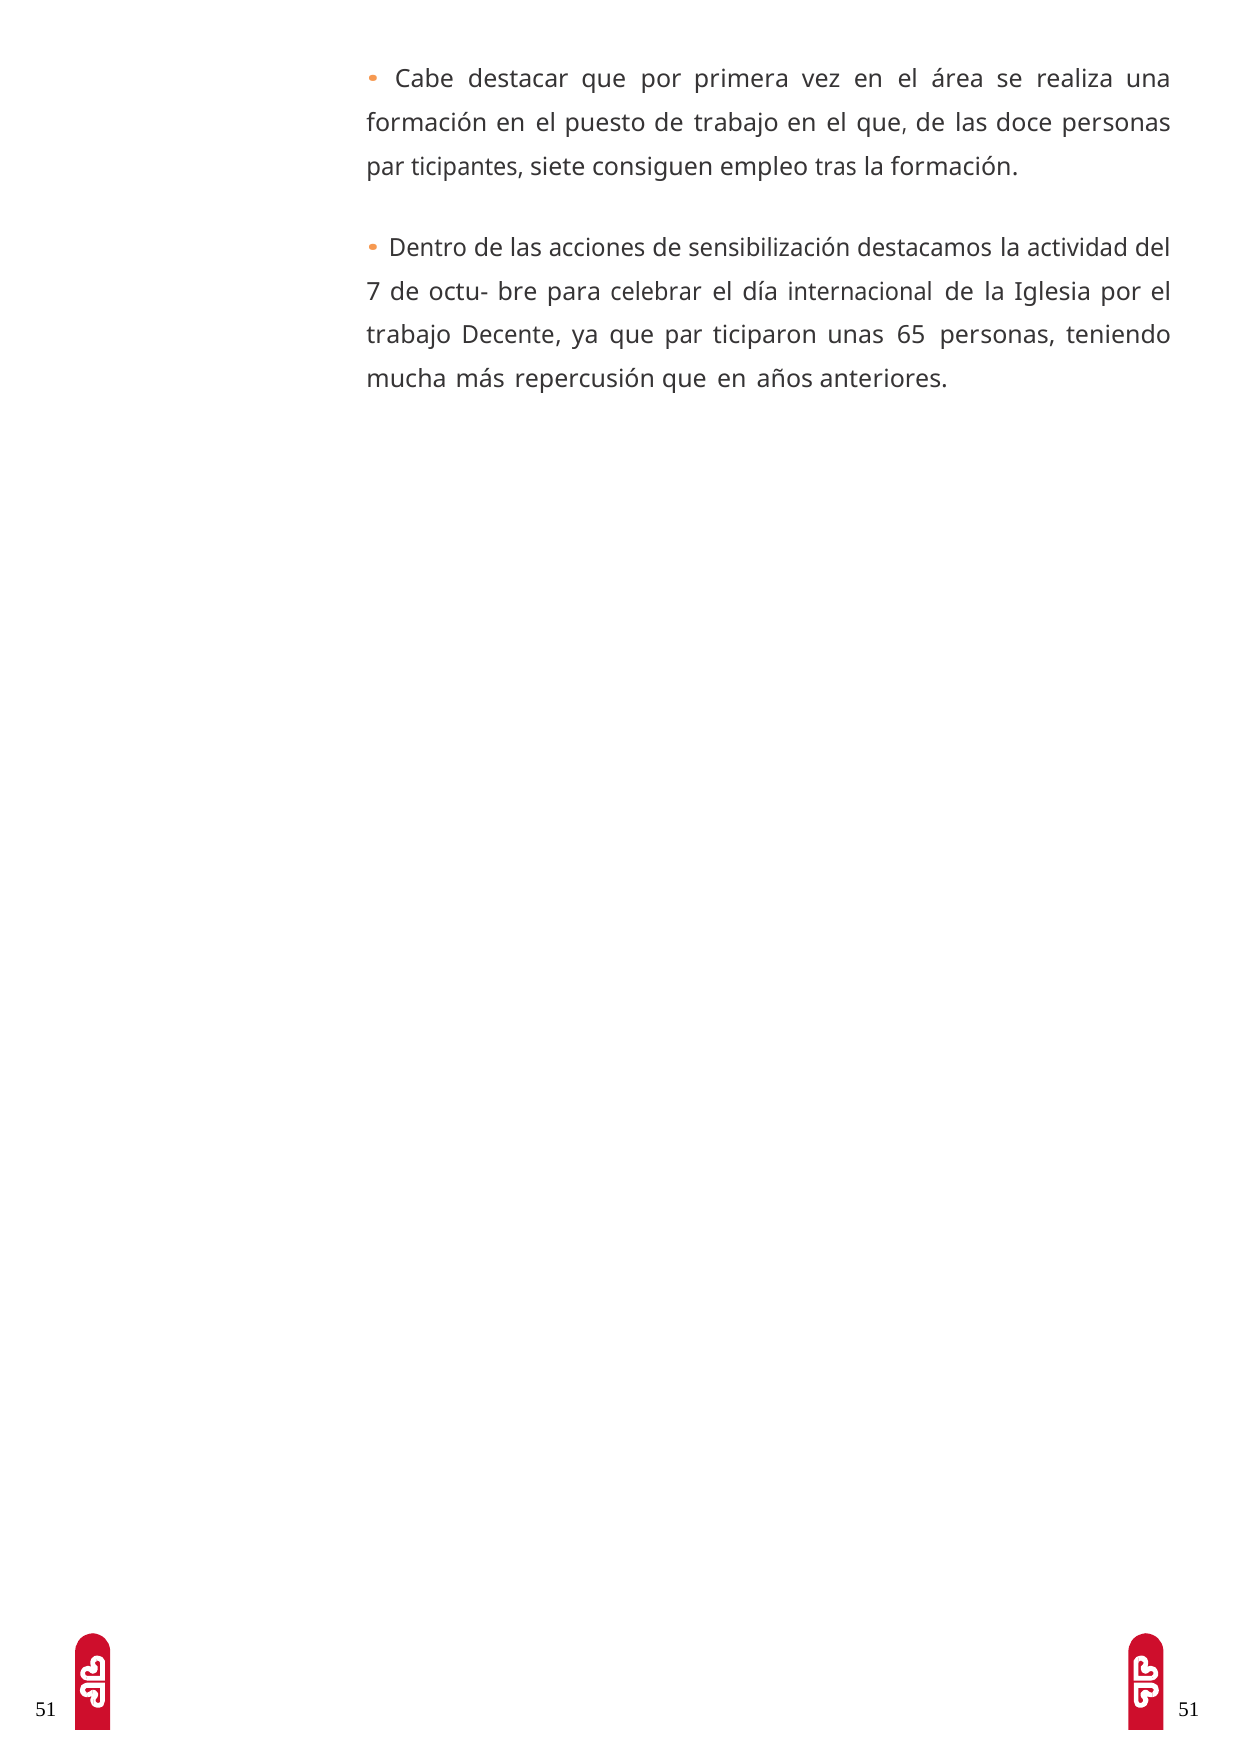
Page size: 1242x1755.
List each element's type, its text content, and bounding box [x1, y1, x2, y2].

text • Cabe destacar que por primera vez en el área se realiza una formación en el puesto de trabajo en el que, de las doce personas par ticipantes, siete consiguen empleo tras la formación. [366, 60, 1171, 182]
text • Dentro de las acciones de sensibilización destacamos la actividad del 7 de octu- bre para celebrar el día internacional de la Iglesia por el trabajo Decente, ya que par ticiparon unas 65 personas, teniendo mucha más repercusión que en años anteriores. [366, 229, 1171, 395]
